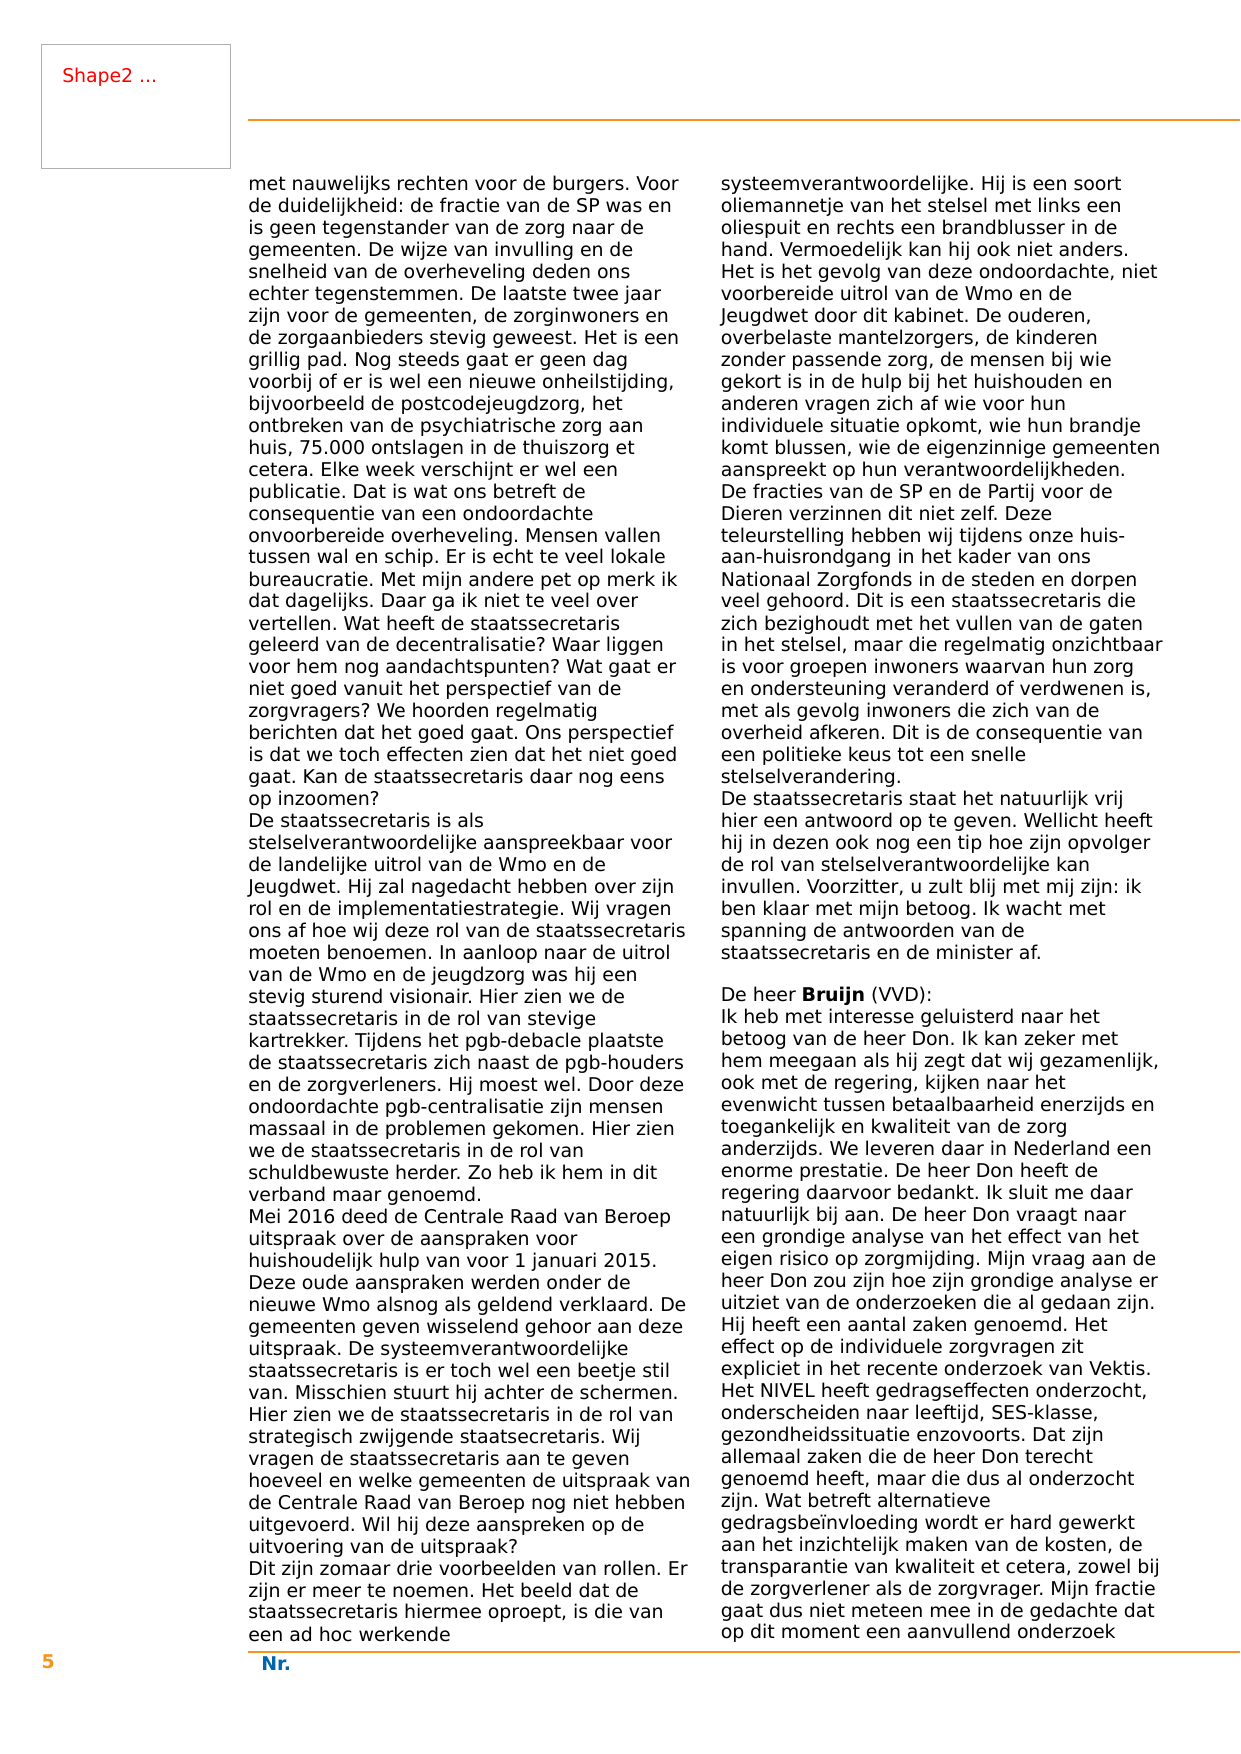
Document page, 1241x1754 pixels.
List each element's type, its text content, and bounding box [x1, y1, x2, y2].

text De staatssecretaris staat het natuurlijk vrij hier een antwoord op te geven. Wellicht heeft hij in dezen ook nog een tip hoe zijn opvolger de rol van stelselverantwoordelijke kan invullen. Voorzitter, u zult blij met mij zijn: ik ben klaar met mijn betoog. Ik wacht met spanning de antwoorden van de staatssecretaris en de minister af. [721, 788, 1163, 964]
text De staatssecretaris is als stelselverantwoordelijke aanspreekbaar voor de landelijke uitrol van de Wmo en de Jeugdwet. Hij zal nagedacht hebben over zijn rol en de implementatiestrategie. Wij vragen ons af hoe wij deze rol van de staatssecretaris moeten benoemen. In aanloop naar de uitrol van de Wmo en de jeugdzorg was hij een stevig sturend visionair. Hier zien we de staatssecretaris in de rol van stevige kartrekker. Tijdens het pgb-debacle plaatste de staatssecretaris zich naast de pgb-houders en de zorgverleners. Hij moest wel. Door deze ondoordachte pgb-centralisatie zijn mensen massaal in de problemen gekomen. Hier zien we de staatssecretaris in de rol van schuldbewuste herder. Zo heb ik hem in dit verband maar genoemd. [248, 810, 691, 1206]
text Mei 2016 deed de Centrale Raad van Beroep uitspraak over de aanspraken voor huishoudelijk hulp van voor 1 januari 2015. Deze oude aanspraken werden onder de nieuwe Wmo alsnog als geldend verklaard. De gemeenten geven wisselend gehoor aan deze uitspraak. De systeemverantwoordelijke staatssecretaris is er toch wel een beetje stil van. Misschien stuurt hij achter de schermen. Hier zien we de staatssecretaris in de rol van strategisch zwijgende staatsecretaris. Wij vragen de staatssecretaris aan te geven hoeveel en welke gemeenten de uitspraak van de Centrale Raad van Beroep nog niet hebben uitgevoerd. Wil hij deze aanspreken op de uitvoering van de uitspraak? [248, 1206, 691, 1557]
text De heer Bruijn (VVD): [721, 984, 1163, 1006]
text systeemverantwoordelijke. Hij is een soort oliemannetje van het stelsel met links een oliespuit en rechts een brandblusser in de hand. Vermoedelijk kan hij ook niet anders. Het is het gevolg van deze ondoordachte, niet voorbereide uitrol van de Wmo en de Jeugdwet door dit kabinet. De ouderen, overbelaste mantelzorgers, de kinderen zonder passende zorg, de mensen bij wie gekort is in de hulp bij het huishouden en anderen vragen zich af wie voor hun individuele situatie opkomt, wie hun brandje komt blussen, wie de eigenzinnige gemeenten aanspreekt op hun verantwoordelijkheden. [721, 173, 1163, 481]
text met nauwelijks rechten voor de burgers. Voor de duidelijkheid: de fractie van de SP was en is geen tegenstander van de zorg naar de gemeenten. De wijze van invulling en de snelheid van de overheveling deden ons echter tegenstemmen. De laatste twee jaar zijn voor de gemeenten, de zorginwoners en de zorgaanbieders stevig geweest. Het is een grillig pad. Nog steeds gaat er geen dag voorbij of er is wel een nieuwe onheilstijding, bijvoorbeeld de postcodejeugdzorg, het ontbreken van de psychiatrische zorg aan huis, 75.000 ontslagen in de thuiszorg et cetera. Elke week verschijnt er wel een publicatie. Dat is wat ons betreft de consequentie van een ondoordachte onvoorbereide overheveling. Mensen vallen tussen wal en schip. Er is echt te veel lokale bureaucratie. Met mijn andere pet op merk ik dat dagelijks. Daar ga ik niet te veel over vertellen. Wat heeft de staatssecretaris geleerd van de decentralisatie? Waar liggen voor hem nog aandachtspunten? Wat gaat er niet goed vanuit het perspectief van de zorgvragers? We hoorden regelmatig berichten dat het goed gaat. Ons perspectief is dat we toch effecten zien dat het niet goed gaat. Kan de staatssecretaris daar nog eens op inzoomen? [248, 173, 691, 810]
text Dit zijn zomaar drie voorbeelden van rollen. Er zijn er meer te noemen. Het beeld dat de staatssecretaris hiermee oproept, is die van een ad hoc werkende [248, 1557, 691, 1645]
text De fracties van de SP en de Partij voor de Dieren verzinnen dit niet zelf. Deze teleurstelling hebben wij tijdens onze huis-aan-huisrondgang in het kader van ons Nationaal Zorgfonds in de steden en dorpen veel gehoord. Dit is een staatssecretaris die zich bezighoudt met het vullen van de gaten in het stelsel, maar die regelmatig onzichtbaar is voor groepen inwoners waarvan hun zorg en ondersteuning veranderd of verdwenen is, met als gevolg inwoners die zich van de overheid afkeren. Dit is de consequentie van een politieke keus tot een snelle stelselverandering. [721, 481, 1163, 788]
text Ik heb met interesse geluisterd naar het betoog van de heer Don. Ik kan zeker met hem meegaan als hij zegt dat wij gezamenlijk, ook met de regering, kijken naar het evenwicht tussen betaalbaarheid enerzijds en toegankelijk en kwaliteit van de zorg anderzijds. We leveren daar in Nederland een enorme prestatie. De heer Don heeft de regering daarvoor bedankt. Ik sluit me daar natuurlijk bij aan. De heer Don vraagt naar een grondige analyse van het effect van het eigen risico op zorgmijding. Mijn vraag aan de heer Don zou zijn hoe zijn grondige analyse er uitziet van de onderzoeken die al gedaan zijn. Hij heeft een aantal zaken genoemd. Het effect op de individuele zorgvragen zit expliciet in het recente onderzoek van Vektis. Het NIVEL heeft gedragseffecten onderzocht, onderscheiden naar leeftijd, SES-klasse, gezondheidssituatie enzovoorts. Dat zijn allemaal zaken die de heer Don terecht genoemd heeft, maar die dus al onderzocht zijn. Wat betreft alternatieve gedragsbeïnvloeding wordt er hard gewerkt aan het inzichtelijk maken van de kosten, de transparantie van kwaliteit et cetera, zowel bij de zorgverlener als de zorgvrager. Mijn fractie gaat dus niet meteen mee in de gedachte dat op dit moment een aanvullend onderzoek [721, 1006, 1163, 1643]
